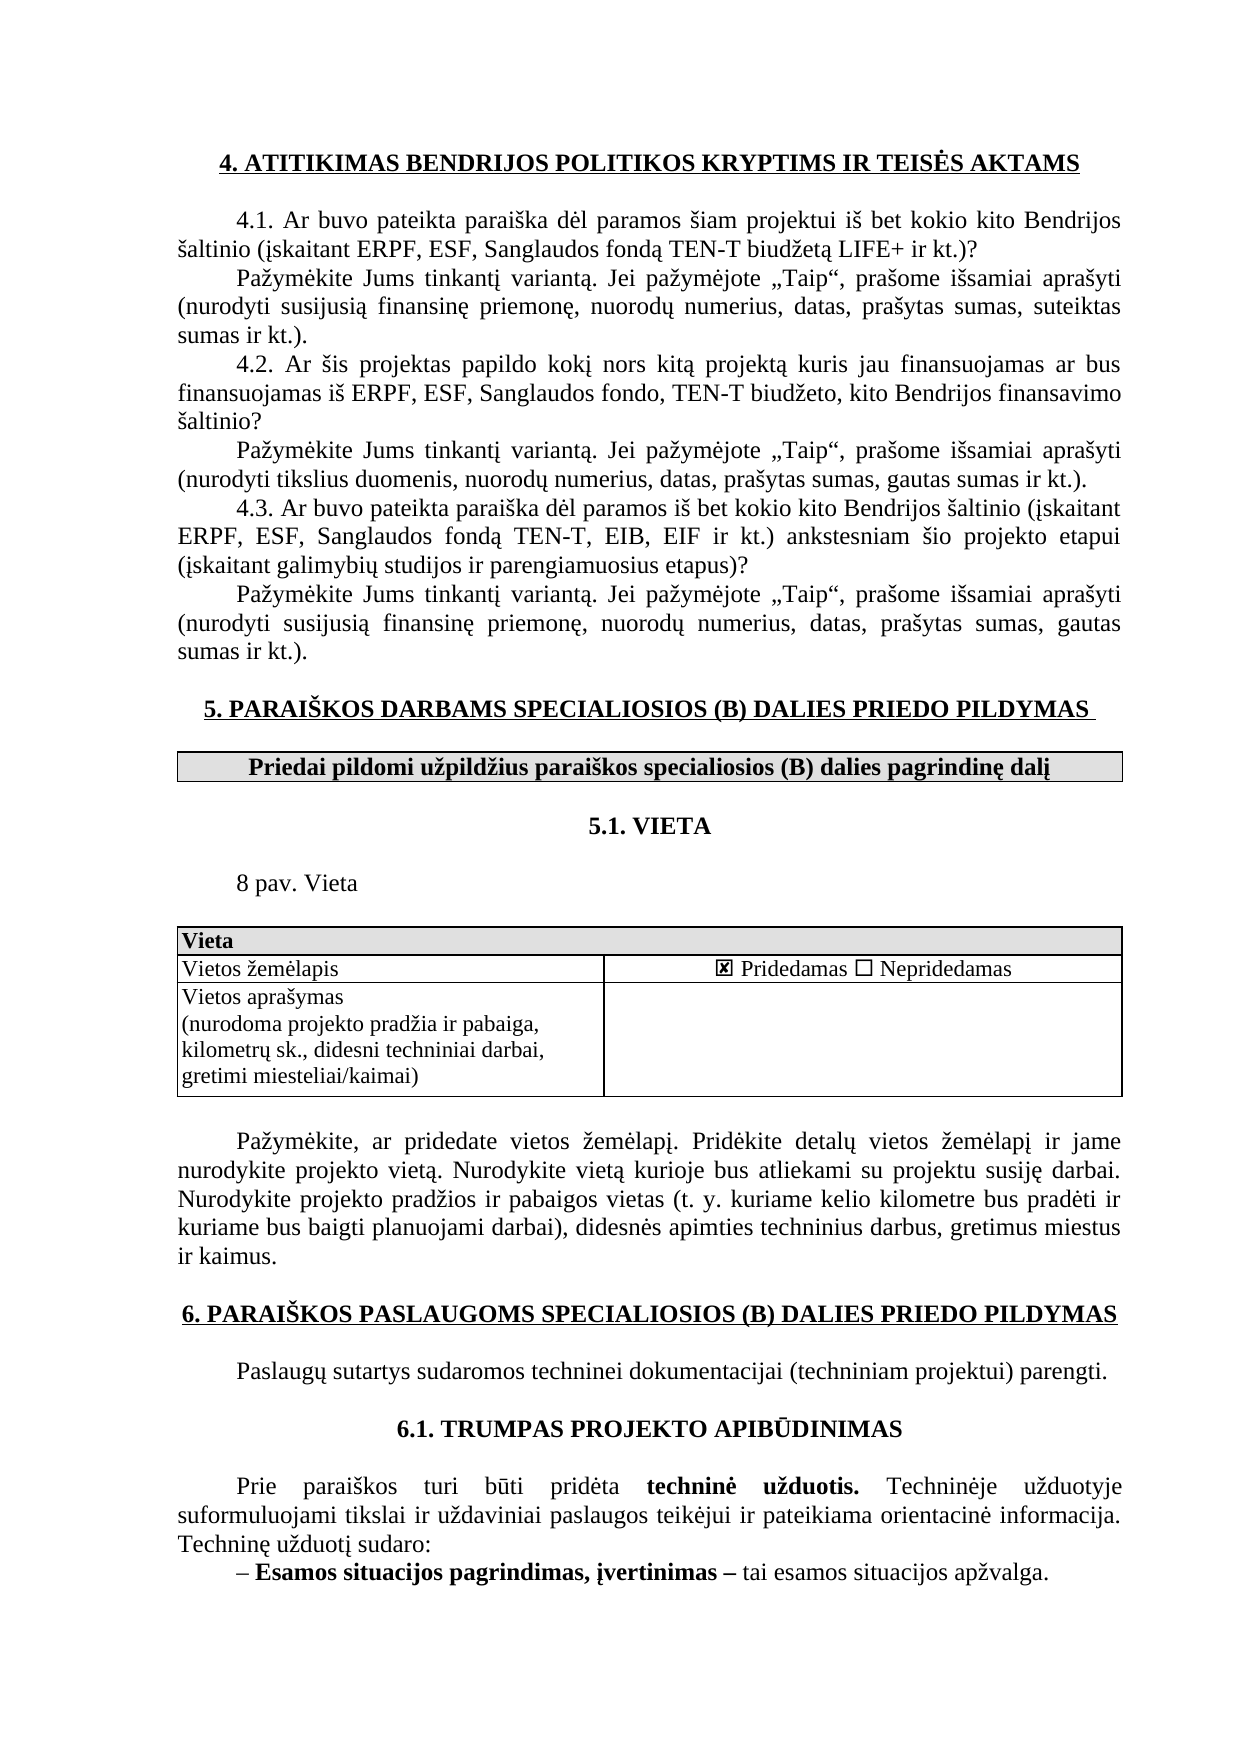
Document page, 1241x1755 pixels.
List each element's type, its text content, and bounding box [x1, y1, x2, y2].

text 6.1. TRUMPAS PROJEKTO APIBŪDINIMAS [177, 1414, 1122, 1442]
table_header Priedai pildomi užpildžius paraiškos specialiosios (B) dalies pagrindinę dalį [178, 753, 1122, 781]
text Pažymėkite Jums tinkantį variantą. Jei pažymėjote „Taip“, prašome išsamiai aprašyti (nurodyti susijusią finansinę priemonę, nuorodų numerius, datas, prašytas sumas, suteiktas sumas ir kt.). [177, 263, 1122, 349]
text 5.1. VIETA [177, 811, 1122, 840]
text 5. PARAIŠKOS DARBAMS SPECIALIOSIOS (B) DALIES PRIEDO PILDYMAS [177, 694, 1122, 723]
table_cell Vietos aprašymas (nurodoma projekto pradžia ir pabaiga, kilometrų sk., didesni techniniai darbai, gretimi miesteliai/kaimai) [178, 983, 603, 1096]
text Paslaugų sutartys sudaromos techninei dokumentacijai (techniniam projektui) parengti. [177, 1356, 1122, 1385]
text Pažymėkite, ar pridedate vietos žemėlapį. Pridėkite detalų vietos žemėlapį ir jame nurodykite projekto vietą. Nurodykite vietą kurioje bus atliekami su projektu susiję darbai. Nurodykite projekto pradžios ir pabaigos vietas (t. y. kuriame kelio kilometre bus pradėti ir kuriame bus baigti planuojami darbai), didesnės apimties techninius darbus, gretimus miestus ir kaimus. [177, 1126, 1122, 1270]
text 4. ATITIKIMAS BENDRIJOS POLITIKOS KRYPTIMS IR TEISĖS AKTAMS [177, 148, 1122, 176]
text – Esamos situacijos pagrindimas, įvertinimas – tai esamos situacijos apžvalga. [177, 1557, 1122, 1586]
text 8 pav. Vieta [177, 868, 1122, 897]
table_header Vieta [178, 928, 1121, 954]
table_cell Vietos žemėlapis [178, 956, 603, 982]
text 6. PARAIŠKOS PASLAUGOMS SPECIALIOSIOS (B) DALIES PRIEDO PILDYMAS [177, 1299, 1122, 1327]
text Prie paraiškos turi būti pridėta techninė užduotis. Techninėje užduotyje suformuluojami tikslai ir uždaviniai paslaugos teikėjui ir pateikiama orientacinė informacija. Techninę užduotį sudaro: [177, 1471, 1122, 1557]
table_cell [X] Pridedamas [] Nepridedamas [605, 956, 1121, 982]
text 4.1. Ar buvo pateikta paraiška dėl paramos šiam projektui iš bet kokio kito Bendrijos šaltinio (įskaitant ERPF, ESF, Sanglaudos fondą TEN-T biudžetą LIFE+ ir kt.)? [177, 205, 1122, 263]
text Pažymėkite Jums tinkantį variantą. Jei pažymėjote „Taip“, prašome išsamiai aprašyti (nurodyti susijusią finansinę priemonę, nuorodų numerius, datas, prašytas sumas, gautas sumas ir kt.). [177, 579, 1122, 665]
text Pažymėkite Jums tinkantį variantą. Jei pažymėjote „Taip“, prašome išsamiai aprašyti (nurodyti tikslius duomenis, nuorodų numerius, datas, prašytas sumas, gautas sumas ir kt.). [177, 435, 1122, 493]
text 4.2. Ar šis projektas papildo kokį nors kitą projektą kuris jau finansuojamas ar bus finansuojamas iš ERPF, ESF, Sanglaudos fondo, TEN-T biudžeto, kito Bendrijos finansavimo šaltinio? [177, 349, 1122, 435]
table_cell [605, 983, 1121, 1096]
text 4.3. Ar buvo pateikta paraiška dėl paramos iš bet kokio kito Bendrijos šaltinio (įskaitant ERPF, ESF, Sanglaudos fondą TEN-T, EIB, EIF ir kt.) ankstesniam šio projekto etapui (įskaitant galimybių studijos ir parengiamuosius etapus)? [177, 493, 1122, 579]
